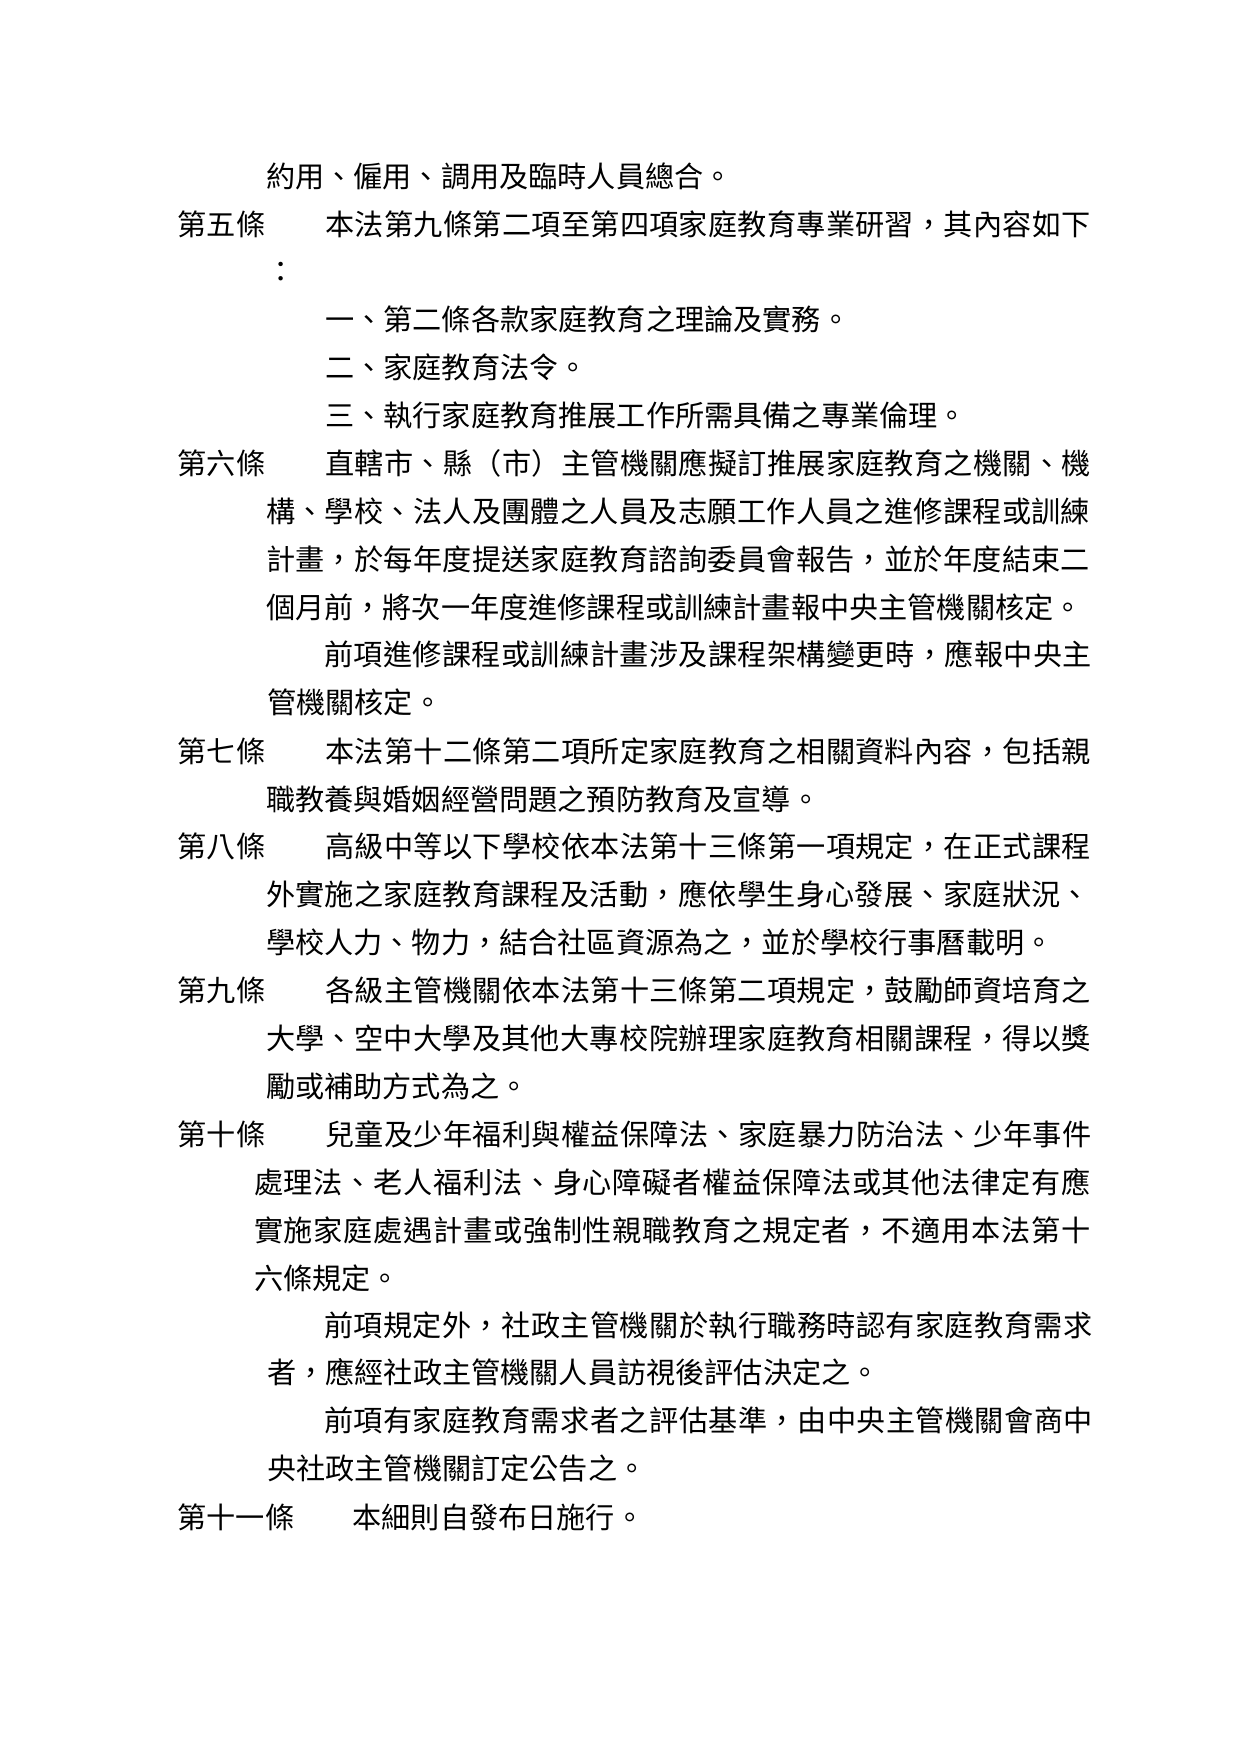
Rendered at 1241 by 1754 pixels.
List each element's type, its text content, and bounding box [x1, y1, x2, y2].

text 第六條 直轄市、縣（市）主管機關應擬訂推展家庭教育之機關、機構、學校、法人及團體之人員及志願工作人員之進修課程或訓練計畫，於每年度提送家庭教育諮詢委員會報告，並於年度結束二個月前，將次一年度進修課程或訓練計畫報中央主管機關核定。 [177, 435, 1093, 627]
text 第八條 高級中等以下學校依本法第十三條第一項規定，在正式課程外實施之家庭教育課程及活動，應依學生身心發展、家庭狀況、學校人力、物力，結合社區資源為之，並於學校行事曆載明。 [177, 818, 1093, 962]
text 第九條 各級主管機關依本法第十三條第二項規定，鼓勵師資培育之大學、空中大學及其他大專校院辦理家庭教育相關課程，得以獎勵或補助方式為之。 [177, 962, 1093, 1106]
text 三、執行家庭教育推展工作所需具備之專業倫理。 [325, 387, 1093, 435]
text 第五條 本法第九條第二項至第四項家庭教育專業研習，其內容如下： [177, 196, 1093, 291]
text 二、家庭教育法令。 [325, 339, 1093, 387]
text 前項有家庭教育需求者之評估基準，由中央主管機關會商中央社政主管機關訂定公告之。 [267, 1393, 1093, 1489]
text 第十一條 本細則自發布日施行。 [177, 1489, 1093, 1537]
text 一、第二條各款家庭教育之理論及實務。 [325, 291, 1093, 339]
text 第十條 兒童及少年福利與權益保障法、家庭暴力防治法、少年事件 處理法、老人福利法、身心障礙者權益保障法或其他法律定有應實施家庭處遇計畫或強制性親職教育之規定者，不適用本法第十六條規定。 [177, 1106, 1093, 1298]
text 第七條 本法第十二條第二項所定家庭教育之相關資料內容，包括親職教養與婚姻經營問題之預防教育及宣導。 [177, 723, 1093, 818]
text 前項規定外，社政主管機關於執行職務時認有家庭教育需求者，應經社政主管機關人員訪視後評估決定之。 [267, 1298, 1093, 1393]
text 約用、僱用、調用及臨時人員總合。 [177, 148, 1093, 196]
text 前項進修課程或訓練計畫涉及課程架構變更時，應報中央主管機關核定。 [267, 627, 1093, 723]
